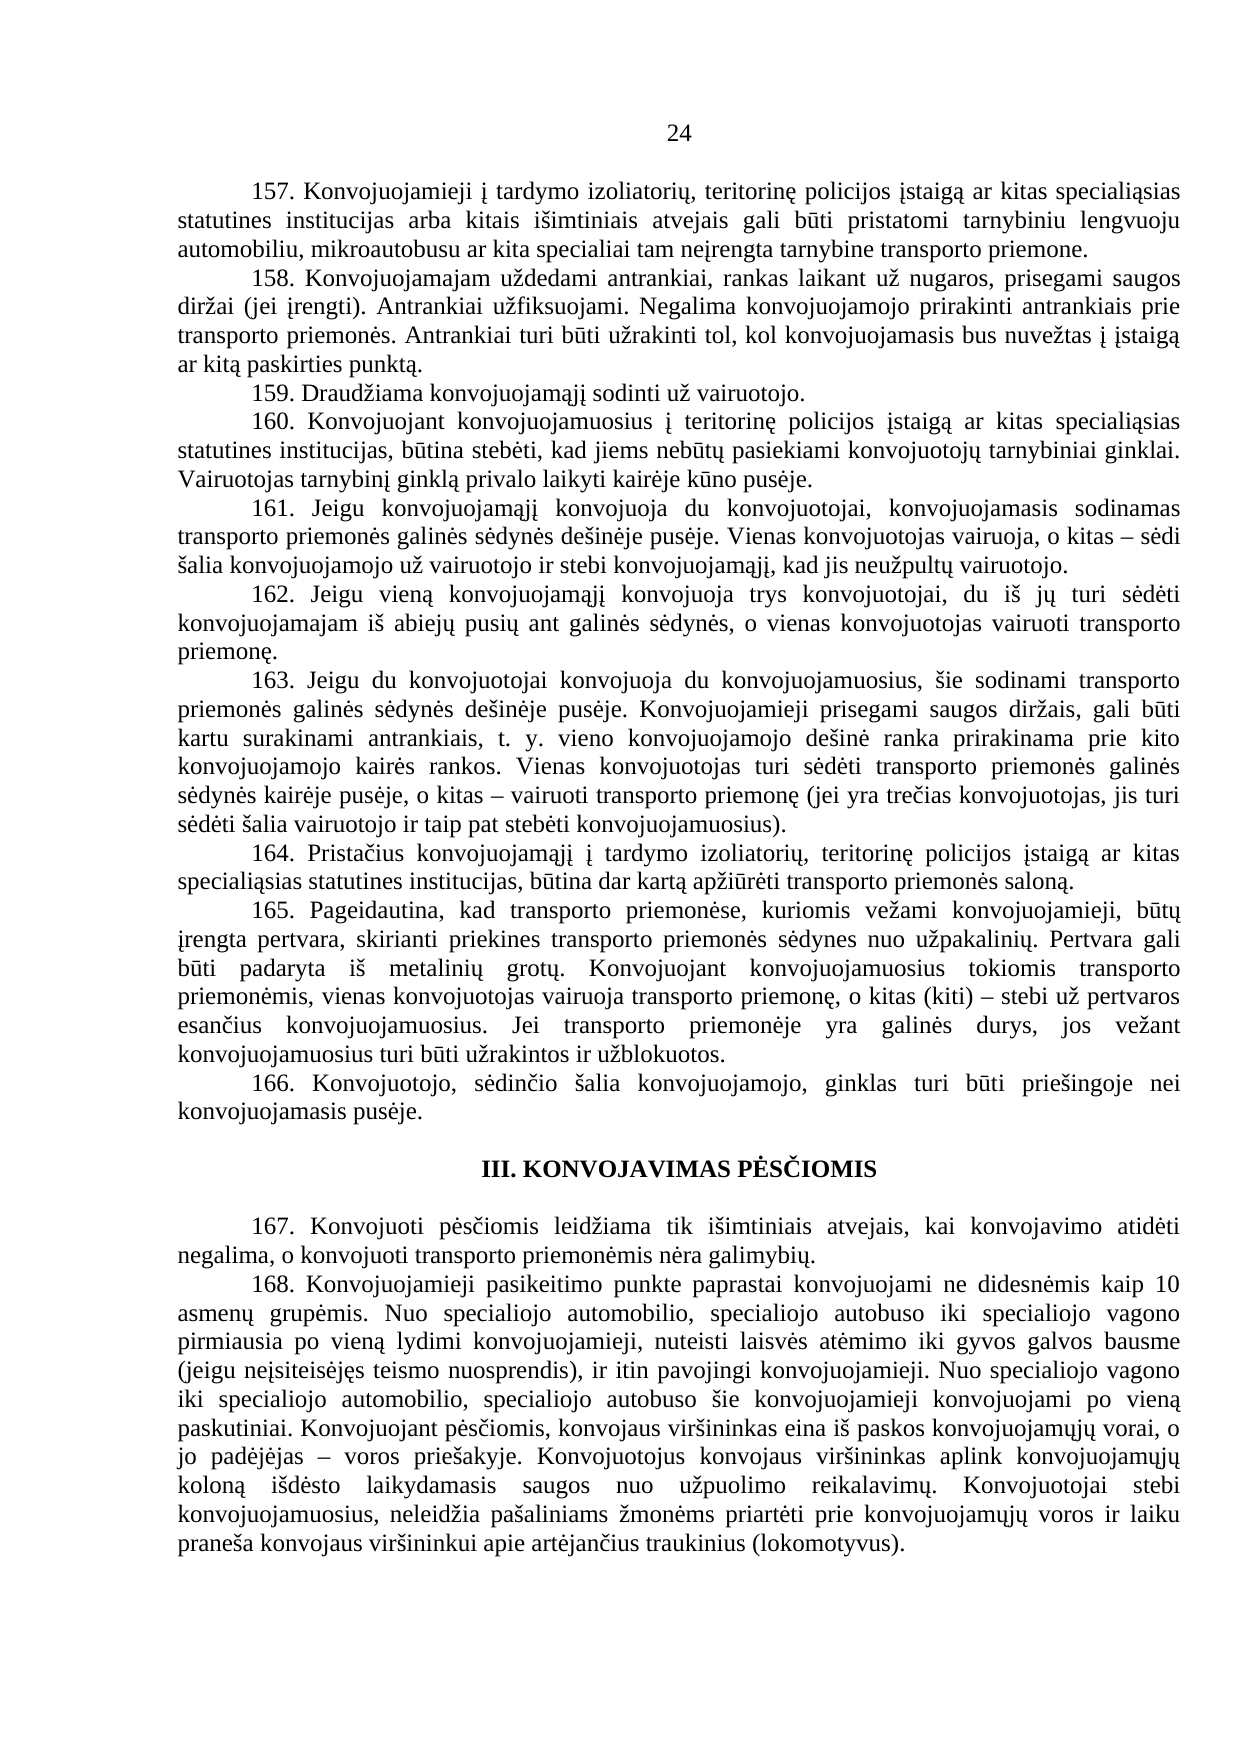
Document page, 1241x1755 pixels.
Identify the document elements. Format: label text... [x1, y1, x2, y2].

text 168. Konvojuojamieji pasikeitimo punkte paprastai konvojuojami ne didesnėmis kaip 10 asmenų grupėmis. Nuo specialiojo automobilio, specialiojo autobuso iki specialiojo vagono pirmiausia po vieną lydimi konvojuojamieji, nuteisti laisvės atėmimo iki gyvos galvos bausme (jeigu neįsiteisėjęs teismo nuosprendis), ir itin pavojingi konvojuojamieji. Nuo specialiojo vagono iki specialiojo automobilio, specialiojo autobuso šie konvojuojamieji konvojuojami po vieną paskutiniai. Konvojuojant pėsčiomis, konvojaus viršininkas eina iš paskos konvojuojamųjų vorai, o jo padėjėjas – voros priešakyje. Konvojuotojus konvojaus viršininkas aplink konvojuojamųjų koloną išdėsto laikydamasis saugos nuo užpuolimo reikalavimų. Konvojuotojai stebi konvojuojamuosius, neleidžia pašaliniams žmonėms priartėti prie konvojuojamųjų voros ir laiku praneša konvojaus viršininkui apie artėjančius traukinius (lokomotyvus). [177, 1269, 1181, 1556]
text 159. Draudžiama konvojuojamąjį sodinti už vairuotojo. [177, 378, 1181, 406]
text 167. Konvojuoti pėsčiomis leidžiama tik išimtiniais atvejais, kai konvojavimo atidėti negalima, o konvojuoti transporto priemonėmis nėra galimybių. [177, 1211, 1181, 1269]
text III. KONVOJAVIMAS PĖSČIOMIS [177, 1154, 1181, 1183]
text 165. Pageidautina, kad transporto priemonėse, kuriomis vežami konvojuojamieji, būtų įrengta pertvara, skirianti priekines transporto priemonės sėdynes nuo užpakalinių. Pertvara gali būti padaryta iš metalinių grotų. Konvojuojant konvojuojamuosius tokiomis transporto priemonėmis, vienas konvojuotojas vairuoja transporto priemonę, o kitas (kiti) – stebi už pertvaros esančius konvojuojamuosius. Jei transporto priemonėje yra galinės durys, jos vežant konvojuojamuosius turi būti užrakintos ir užblokuotos. [177, 895, 1181, 1068]
text 164. Pristačius konvojuojamąjį į tardymo izoliatorių, teritorinę policijos įstaigą ar kitas specialiąsias statutines institucijas, būtina dar kartą apžiūrėti transporto priemonės saloną. [177, 838, 1181, 895]
text 158. Konvojuojamajam uždedami antrankiai, rankas laikant už nugaros, prisegami saugos diržai (jei įrengti). Antrankiai užfiksuojami. Negalima konvojuojamojo prirakinti antrankiais prie transporto priemonės. Antrankiai turi būti užrakinti tol, kol konvojuojamasis bus nuvežtas į įstaigą ar kitą paskirties punktą. [177, 263, 1181, 378]
text 162. Jeigu vieną konvojuojamąjį konvojuoja trys konvojuotojai, du iš jų turi sėdėti konvojuojamajam iš abiejų pusių ant galinės sėdynės, o vienas konvojuotojas vairuoti transporto priemonę. [177, 579, 1181, 665]
text 160. Konvojuojant konvojuojamuosius į teritorinę policijos įstaigą ar kitas specialiąsias statutines institucijas, būtina stebėti, kad jiems nebūtų pasiekiami konvojuotojų tarnybiniai ginklai. Vairuotojas tarnybinį ginklą privalo laikyti kairėje kūno pusėje. [177, 406, 1181, 493]
text 163. Jeigu du konvojuotojai konvojuoja du konvojuojamuosius, šie sodinami transporto priemonės galinės sėdynės dešinėje pusėje. Konvojuojamieji prisegami saugos diržais, gali būti kartu surakinami antrankiais, t. y. vieno konvojuojamojo dešinė ranka prirakinama prie kito konvojuojamojo kairės rankos. Vienas konvojuotojas turi sėdėti transporto priemonės galinės sėdynės kairėje pusėje, o kitas – vairuoti transporto priemonę (jei yra trečias konvojuotojas, jis turi sėdėti šalia vairuotojo ir taip pat stebėti konvojuojamuosius). [177, 665, 1181, 838]
text 157. Konvojuojamieji į tardymo izoliatorių, teritorinę policijos įstaigą ar kitas specialiąsias statutines institucijas arba kitais išimtiniais atvejais gali būti pristatomi tarnybiniu lengvuoju automobiliu, mikroautobusu ar kita specialiai tam neįrengta tarnybine transporto priemone. [177, 176, 1181, 263]
text 161. Jeigu konvojuojamąjį konvojuoja du konvojuotojai, konvojuojamasis sodinamas transporto priemonės galinės sėdynės dešinėje pusėje. Vienas konvojuotojas vairuoja, o kitas – sėdi šalia konvojuojamojo už vairuotojo ir stebi konvojuojamąjį, kad jis neužpultų vairuotojo. [177, 493, 1181, 579]
text 166. Konvojuotojo, sėdinčio šalia konvojuojamojo, ginklas turi būti priešingoje nei konvojuojamasis pusėje. [177, 1068, 1181, 1125]
